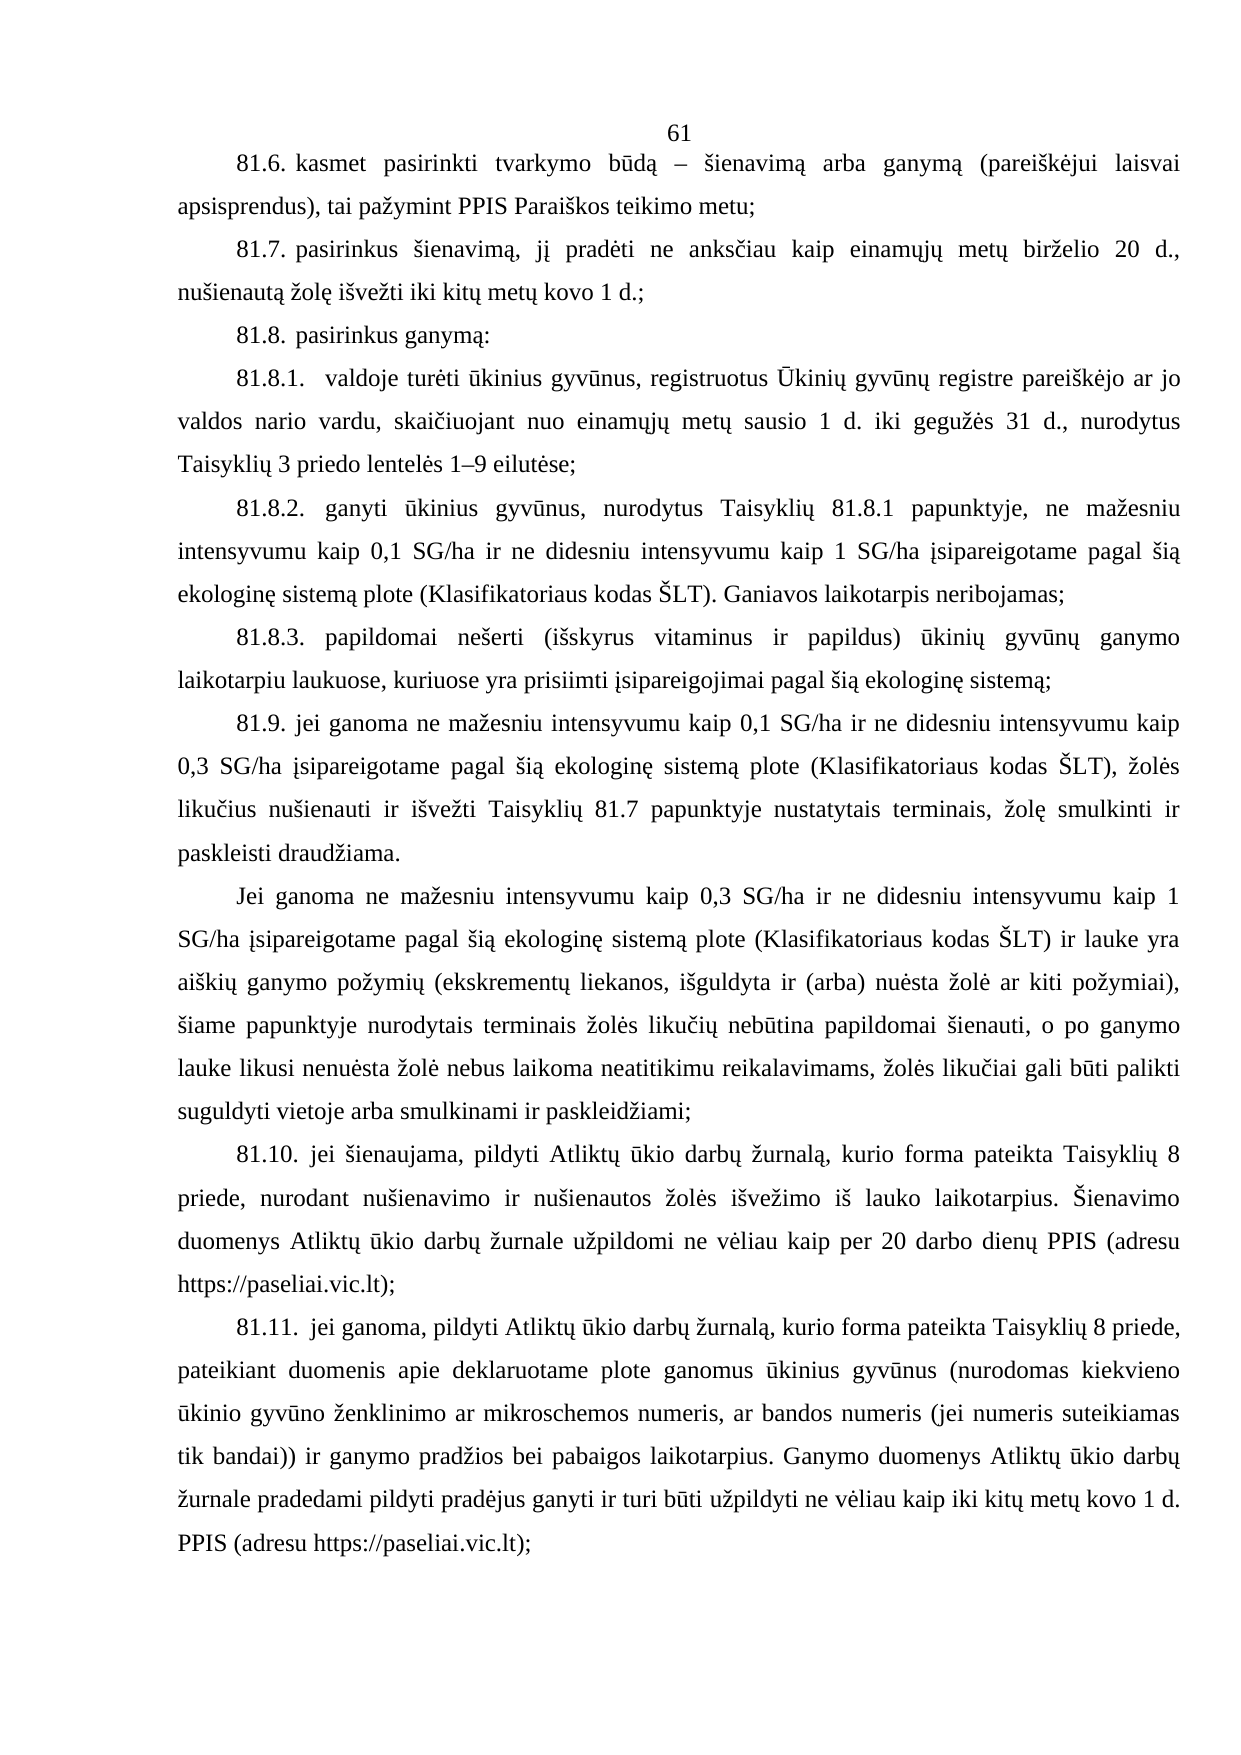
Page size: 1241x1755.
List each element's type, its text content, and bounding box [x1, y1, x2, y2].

text 81.8.1. valdoje turėti ūkinius gyvūnus, registruotus Ūkinių gyvūnų registre pareiškėjo ar jo valdos nario vardu, skaičiuojant nuo einamųjų metų sausio 1 d. iki gegužės 31 d., nurodytus Taisyklių 3 priedo lentelės 1–9 eilutėse; [177, 363, 1181, 478]
text 81.10. jei šienaujama, pildyti Atliktų ūkio darbų žurnalą, kurio forma pateikta Taisyklių 8 priede, nurodant nušienavimo ir nušienautos žolės išvežimo iš lauko laikotarpius. Šienavimo duomenys Atliktų ūkio darbų žurnale užpildomi ne vėliau kaip per 20 darbo dienų PPIS (adresu https://paseliai.vic.lt); [177, 1139, 1181, 1298]
text 81.6. kasmet pasirinkti tvarkymo būdą – šienavimą arba ganymą (pareiškėjui laisvai apsisprendus), tai pažymint PPIS Paraiškos teikimo metu; [177, 148, 1181, 219]
text 81.9. jei ganoma ne mažesniu intensyvumu kaip 0,1 SG/ha ir ne didesniu intensyvumu kaip 0,3 SG/ha įsipareigotame pagal šią ekologinę sistemą plote (Klasifikatoriaus kodas ŠLT), žolės likučius nušienauti ir išvežti Taisyklių 81.7 papunktyje nustatytais terminais, žolę smulkinti ir paskleisti draudžiama. [177, 708, 1181, 866]
text 81.8. pasirinkus ganymą: [177, 320, 1181, 349]
text 81.8.3. papildomai nešerti (išskyrus vitaminus ir papildus) ūkinių gyvūnų ganymo laikotarpiu laukuose, kuriuose yra prisiimti įsipareigojimai pagal šią ekologinę sistemą; [177, 622, 1181, 694]
text Jei ganoma ne mažesniu intensyvumu kaip 0,3 SG/ha ir ne didesniu intensyvumu kaip 1 SG/ha įsipareigotame pagal šią ekologinę sistemą plote (Klasifikatoriaus kodas ŠLT) ir lauke yra aiškių ganymo požymių (ekskrementų liekanos, išguldyta ir (arba) nuėsta žolė ar kiti požymiai), šiame papunktyje nurodytais terminais žolės likučių nebūtina papildomai šienauti, o po ganymo lauke likusi nenuėsta žolė nebus laikoma neatitikimu reikalavimams, žolės likučiai gali būti palikti suguldyti vietoje arba smulkinami ir paskleidžiami; [177, 881, 1181, 1125]
text 81.7. pasirinkus šienavimą, jį pradėti ne anksčiau kaip einamųjų metų birželio 20 d., nušienautą žolę išvežti iki kitų metų kovo 1 d.; [177, 234, 1181, 306]
text 81.11. jei ganoma, pildyti Atliktų ūkio darbų žurnalą, kurio forma pateikta Taisyklių 8 priede, pateikiant duomenis apie deklaruotame plote ganomus ūkinius gyvūnus (nurodomas kiekvieno ūkinio gyvūno ženklinimo ar mikroschemos numeris, ar bandos numeris (jei numeris suteikiamas tik bandai)) ir ganymo pradžios bei pabaigos laikotarpius. Ganymo duomenys Atliktų ūkio darbų žurnale pradedami pildyti pradėjus ganyti ir turi būti užpildyti ne vėliau kaip iki kitų metų kovo 1 d. PPIS (adresu https://paseliai.vic.lt); [177, 1312, 1181, 1556]
text 81.8.2. ganyti ūkinius gyvūnus, nurodytus Taisyklių 81.8.1 papunktyje, ne mažesniu intensyvumu kaip 0,1 SG/ha ir ne didesniu intensyvumu kaip 1 SG/ha įsipareigotame pagal šią ekologinę sistemą plote (Klasifikatoriaus kodas ŠLT). Ganiavos laikotarpis neribojamas; [177, 493, 1181, 608]
